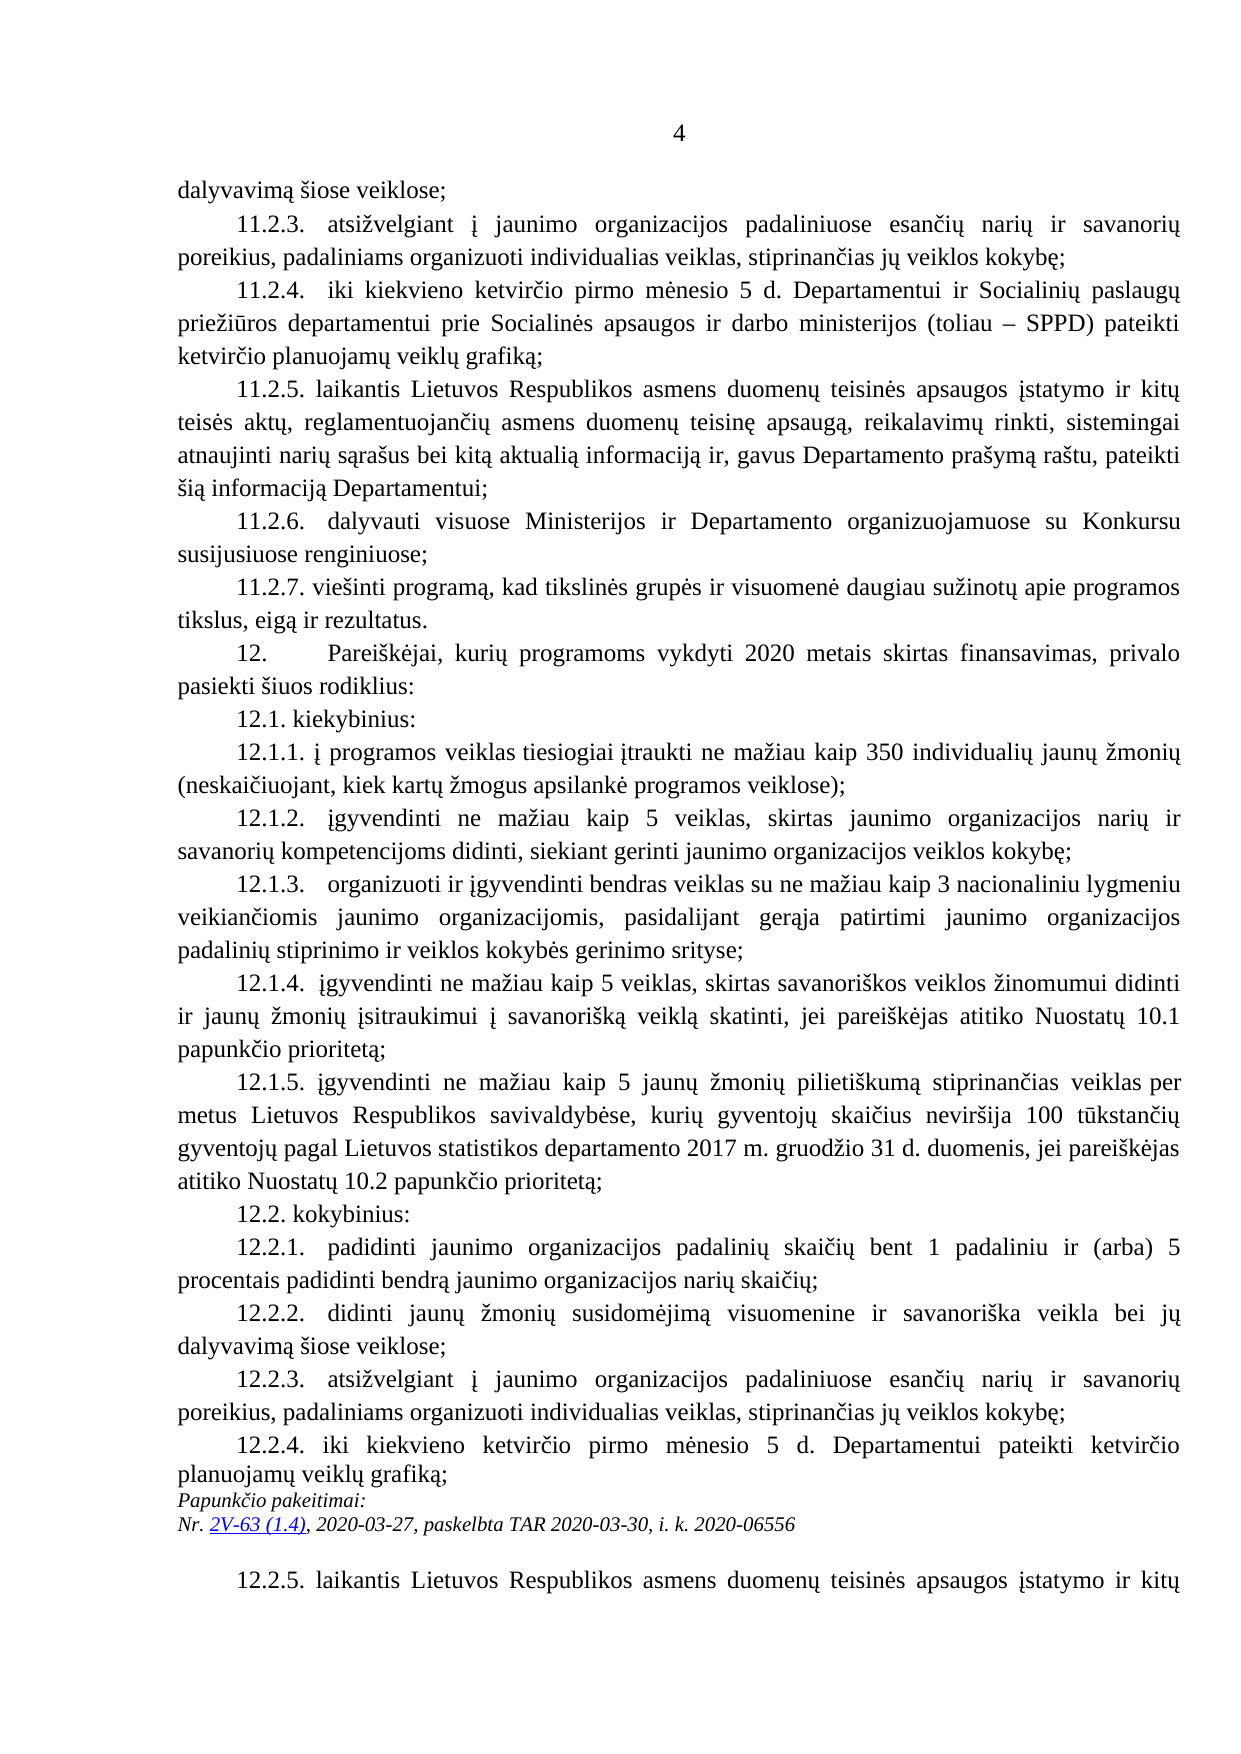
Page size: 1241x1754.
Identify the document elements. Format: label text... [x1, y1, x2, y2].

text 12.1.4. įgyvendinti ne mažiau kaip 5 veiklas, skirtas savanoriškos veiklos žinomumui didinti ir jaunų žmonių įsitraukimui į savanorišką veiklą skatinti, jei pareiškėjas atitiko Nuostatų 10.1 papunkčio prioritetą; [177, 968, 1181, 1063]
text 12.1.1. į programos veiklas tiesiogiai įtraukti ne mažiau kaip 350 individualių jaunų žmonių (neskaičiuojant, kiek kartų žmogus apsilankė programos veiklose); [177, 737, 1181, 799]
text 11.2.4. iki kiekvieno ketvirčio pirmo mėnesio 5 d. Departamentui ir Socialinių paslaugų priežiūros departamentui prie Socialinės apsaugos ir darbo ministerijos (toliau – SPPD) pateikti ketvirčio planuojamų veiklų grafiką; [177, 275, 1181, 369]
text 12.2.1. padidinti jaunimo organizacijos padalinių skaičių bent 1 padaliniu ir (arba) 5 procentais padidinti bendrą jaunimo organizacijos narių skaičių; [177, 1232, 1181, 1294]
text 12.2.2. didinti jaunų žmonių susidomėjimą visuomenine ir savanoriška veikla bei jų dalyvavimą šiose veiklose; [177, 1298, 1181, 1360]
text Nr. 2V-63 (1.4), 2020-03-27, paskelbta TAR 2020-03-30, i. k. 2020-06556 [177, 1512, 1181, 1536]
text dalyvavimą šiose veiklose; [177, 176, 1181, 204]
text Papunkčio pakeitimai: [177, 1488, 1181, 1512]
text 11.2.6. dalyvauti visuose Ministerijos ir Departamento organizuojamuose su Konkursu susijusiuose renginiuose; [177, 506, 1181, 568]
text 12.1. kiekybinius: [177, 704, 1181, 733]
text 12.2.3. atsižvelgiant į jaunimo organizacijos padaliniuose esančių narių ir savanorių poreikius, padaliniams organizuoti individualias veiklas, stiprinančias jų veiklos kokybę; [177, 1364, 1181, 1426]
text 12.1.3. organizuoti ir įgyvendinti bendras veiklas su ne mažiau kaip 3 nacionaliniu lygmeniu veikiančiomis jaunimo organizacijomis, pasidalijant gerąja patirtimi jaunimo organizacijos padalinių stiprinimo ir veiklos kokybės gerinimo srityse; [177, 869, 1181, 964]
text 11.2.5. laikantis Lietuvos Respublikos asmens duomenų teisinės apsaugos įstatymo ir kitų teisės aktų, reglamentuojančių asmens duomenų teisinę apsaugą, reikalavimų rinkti, sistemingai atnaujinti narių sąrašus bei kitą aktualią informaciją ir, gavus Departamento prašymą raštu, pateikti šią informaciją Departamentui; [177, 374, 1181, 502]
text 12.2.5. laikantis Lietuvos Respublikos asmens duomenų teisinės apsaugos įstatymo ir kitų [177, 1565, 1181, 1593]
text 12. Pareiškėjai, kurių programoms vykdyti 2020 metais skirtas finansavimas, privalo pasiekti šiuos rodiklius: [177, 638, 1181, 700]
text 12.2. kokybinius: [177, 1199, 1181, 1228]
text 12.1.5. įgyvendinti ne mažiau kaip 5 jaunų žmonių pilietiškumą stiprinančias veiklas per metus Lietuvos Respublikos savivaldybėse, kurių gyventojų skaičius neviršija 100 tūkstančių gyventojų pagal Lietuvos statistikos departamento 2017 m. gruodžio 31 d. duomenis, jei pareiškėjas atitiko Nuostatų 10.2 papunkčio prioritetą; [177, 1067, 1181, 1195]
text 12.1.2. įgyvendinti ne mažiau kaip 5 veiklas, skirtas jaunimo organizacijos narių ir savanorių kompetencijoms didinti, siekiant gerinti jaunimo organizacijos veiklos kokybę; [177, 803, 1181, 865]
text 12.2.4. iki kiekvieno ketvirčio pirmo mėnesio 5 d. Departamentui pateikti ketvirčio planuojamų veiklų grafiką; [177, 1430, 1181, 1488]
text 11.2.7. viešinti programą, kad tikslinės grupės ir visuomenė daugiau sužinotų apie programos tikslus, eigą ir rezultatus. [177, 572, 1181, 634]
text 11.2.3. atsižvelgiant į jaunimo organizacijos padaliniuose esančių narių ir savanorių poreikius, padaliniams organizuoti individualias veiklas, stiprinančias jų veiklos kokybę; [177, 209, 1181, 270]
